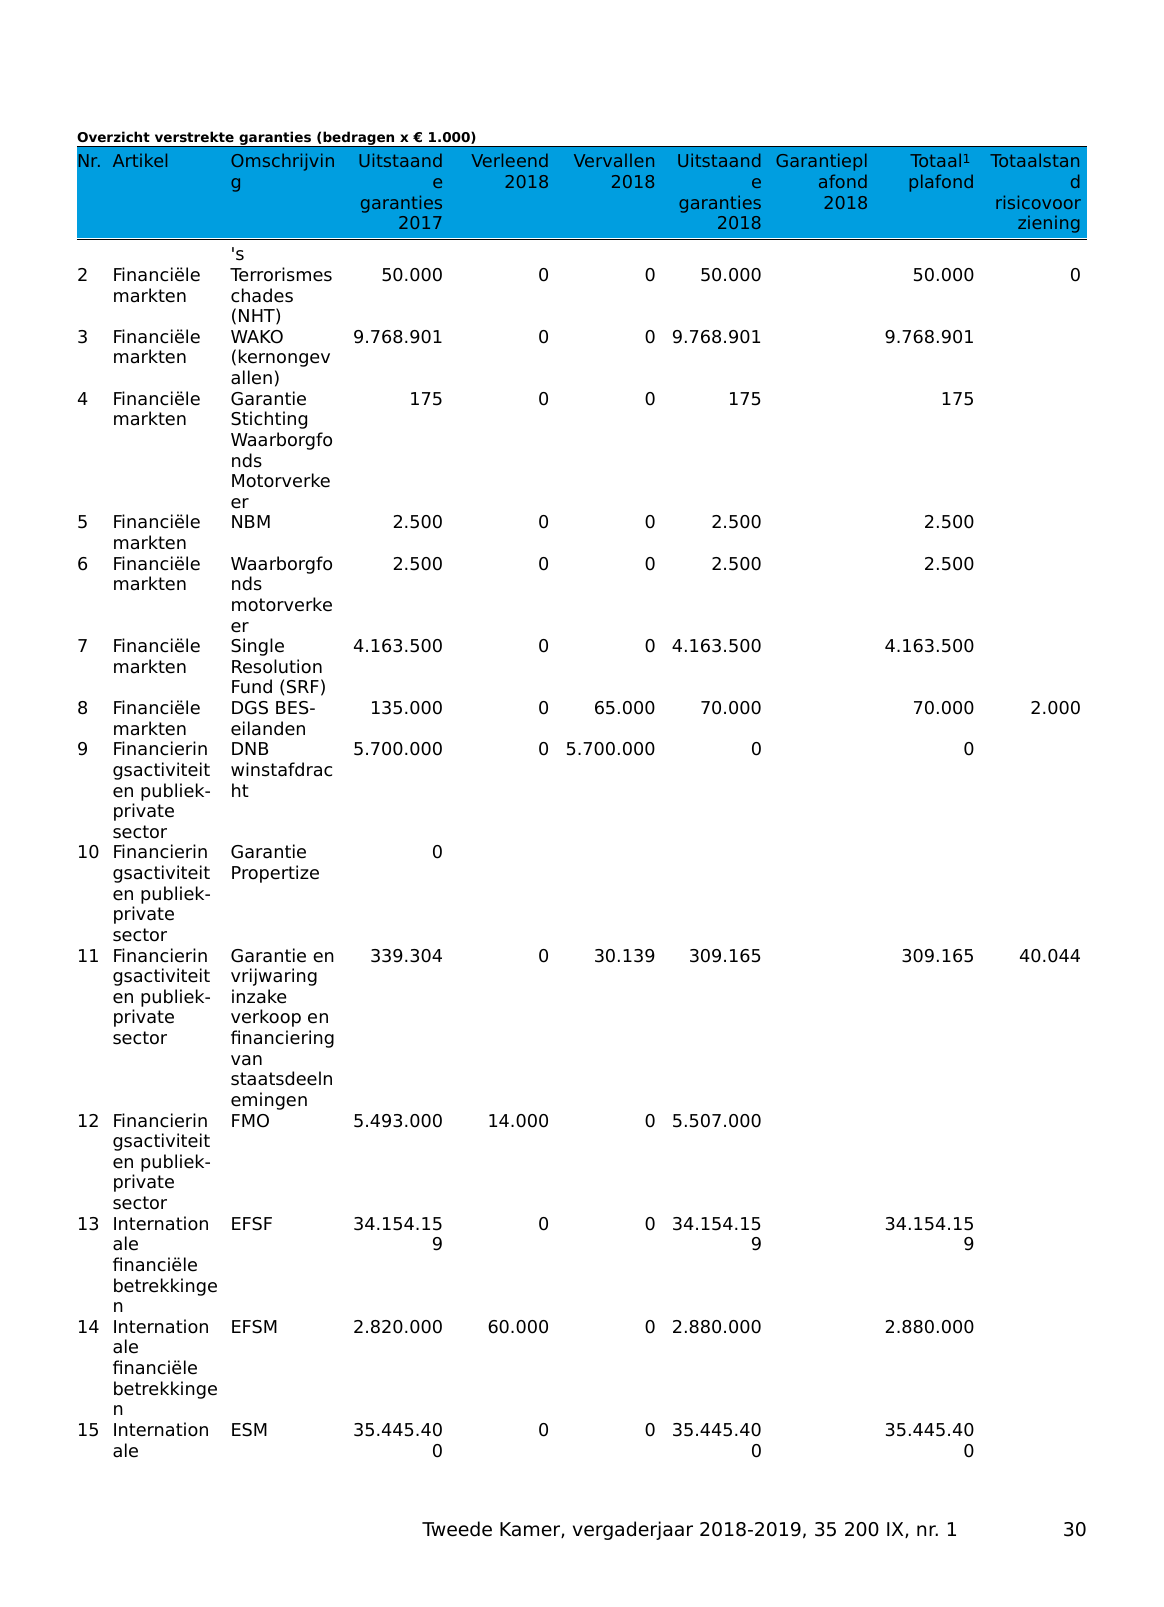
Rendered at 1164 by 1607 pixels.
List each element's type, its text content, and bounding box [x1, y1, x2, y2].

table_cell Internationale financiële betrekkingen [106, 1317, 224, 1420]
table_cell 0 [555, 554, 661, 636]
table_cell 35.445.400 [874, 1420, 980, 1461]
table_cell 0 [555, 1420, 661, 1461]
table_cell Waarborgfonds motorverkeer [224, 554, 342, 636]
table_cell 2.500 [343, 554, 449, 636]
table_cell 2.500 [661, 554, 768, 636]
table_cell 2.500 [661, 513, 768, 554]
table_cell 309.165 [661, 946, 768, 1111]
table_cell FMO [224, 1111, 342, 1214]
table_cell 2.880.000 [874, 1317, 980, 1420]
table_cell [980, 513, 1087, 554]
table_cell Financieringsactiviteiten publiek-private sector [106, 946, 224, 1111]
table_cell 5 [77, 513, 106, 554]
table_cell 2.880.000 [661, 1317, 768, 1420]
table_cell [661, 843, 768, 946]
table_cell Financiële markten [106, 389, 224, 512]
table_cell 175 [874, 389, 980, 512]
table_cell 309.165 [874, 946, 980, 1111]
table_cell 's [224, 240, 342, 265]
table_cell [768, 389, 874, 512]
table_cell 70.000 [661, 698, 768, 739]
table_cell [768, 636, 874, 698]
table_cell 0 [343, 843, 449, 946]
table_cell 5.700.000 [555, 739, 661, 842]
table_cell [768, 698, 874, 739]
table_cell [874, 240, 980, 265]
table_cell [980, 1420, 1087, 1461]
table_cell 0 [449, 698, 555, 739]
table_cell [980, 1214, 1087, 1317]
table_cell 10 [77, 843, 106, 946]
table_cell 0 [449, 739, 555, 842]
table_cell 0 [555, 513, 661, 554]
table_cell [768, 843, 874, 946]
table_cell 35.445.400 [343, 1420, 449, 1461]
table_cell 35.445.400 [661, 1420, 768, 1461]
table_cell 5.507.000 [661, 1111, 768, 1214]
table_cell 12 [77, 1111, 106, 1214]
table_cell 2.000 [980, 698, 1087, 739]
table_cell 4.163.500 [343, 636, 449, 698]
table_cell 4.163.500 [874, 636, 980, 698]
table_cell [980, 843, 1087, 946]
table_cell [106, 240, 224, 265]
table_cell Financieringsactiviteiten publiek-private sector [106, 1111, 224, 1214]
table_cell 0 [449, 636, 555, 698]
table_cell [768, 1111, 874, 1214]
table_cell 0 [555, 1111, 661, 1214]
table_cell [77, 240, 106, 265]
table_cell 4 [77, 389, 106, 512]
table_cell Uitstaande garanties 2017 [343, 147, 449, 238]
table_cell EFSM [224, 1317, 342, 1420]
table_cell Financiële markten [106, 636, 224, 698]
table_cell 30.139 [555, 946, 661, 1111]
table_cell 0 [555, 636, 661, 698]
table_cell [768, 1214, 874, 1317]
table_cell 14.000 [449, 1111, 555, 1214]
table_cell 15 [77, 1420, 106, 1461]
table_cell Financieringsactiviteiten publiek-private sector [106, 843, 224, 946]
table_cell Artikel [106, 147, 224, 238]
table_cell 0 [449, 265, 555, 327]
table_cell Financieringsactiviteiten publiek-private sector [106, 739, 224, 842]
table_cell 339.304 [343, 946, 449, 1111]
table_cell 4.163.500 [661, 636, 768, 698]
table_cell Garantieplafond 2018 [768, 147, 874, 238]
table_cell 34.154.159 [343, 1214, 449, 1317]
table_cell 0 [555, 327, 661, 389]
table_cell [768, 513, 874, 554]
table_cell Financiële markten [106, 327, 224, 389]
table_cell 13 [77, 1214, 106, 1317]
table_cell Financiële markten [106, 513, 224, 554]
table_cell [874, 1111, 980, 1214]
table_cell DNB winstafdracht [224, 739, 342, 842]
table_cell 0 [555, 1214, 661, 1317]
table_cell [555, 843, 661, 946]
table_cell 2.820.000 [343, 1317, 449, 1420]
table_cell [768, 946, 874, 1111]
table_cell [980, 1317, 1087, 1420]
table_cell 7 [77, 636, 106, 698]
table_cell 65.000 [555, 698, 661, 739]
table_cell Totaalstand risicovoorziening [980, 147, 1087, 238]
table_cell [555, 240, 661, 265]
table_cell 2.500 [874, 513, 980, 554]
table_cell Verleend 2018 [449, 147, 555, 238]
table_cell Garantie en vrijwaring inzake verkoop en financiering van staatsdeelnemingen [224, 946, 342, 1111]
table_cell 2.500 [343, 513, 449, 554]
table_cell 50.000 [343, 265, 449, 327]
table_cell [768, 1317, 874, 1420]
table_cell 0 [449, 513, 555, 554]
table_cell 8 [77, 698, 106, 739]
table_cell Financiële markten [106, 698, 224, 739]
table_cell ESM [224, 1420, 342, 1461]
table_cell Internationale financiële betrekkingen [106, 1214, 224, 1317]
table_cell 0 [449, 1420, 555, 1461]
table_cell Financiële markten [106, 265, 224, 327]
table_cell 9.768.901 [874, 327, 980, 389]
table_cell 6 [77, 554, 106, 636]
table_cell 5.700.000 [343, 739, 449, 842]
table_cell 70.000 [874, 698, 980, 739]
table_cell 135.000 [343, 698, 449, 739]
table_cell 0 [449, 554, 555, 636]
table_cell 40.044 [980, 946, 1087, 1111]
table_cell [768, 554, 874, 636]
table_cell [661, 240, 768, 265]
table_cell [768, 739, 874, 842]
table_cell Nr. [77, 147, 106, 238]
table_cell 2 [77, 265, 106, 327]
table_cell [980, 240, 1087, 265]
table_cell [768, 265, 874, 327]
table_cell NBM [224, 513, 342, 554]
table_cell 0 [555, 265, 661, 327]
table_cell [980, 1111, 1087, 1214]
table_cell [980, 739, 1087, 842]
table_cell 0 [449, 946, 555, 1111]
table_cell [768, 240, 874, 265]
table_cell 9 [77, 739, 106, 842]
table_cell [449, 843, 555, 946]
table_cell DGS BES-eilanden [224, 698, 342, 739]
table_cell 0 [661, 739, 768, 842]
table_cell 34.154.159 [874, 1214, 980, 1317]
table_cell [449, 240, 555, 265]
table_cell Vervallen 2018 [555, 147, 661, 238]
table_cell Garantie Propertize [224, 843, 342, 946]
table_cell Totaal1 plafond [874, 147, 980, 238]
table_cell 9.768.901 [343, 327, 449, 389]
table_cell Uitstaande garanties 2018 [661, 147, 768, 238]
table_cell [980, 389, 1087, 512]
table_cell 0 [555, 1317, 661, 1420]
table_cell [874, 843, 980, 946]
table_cell 14 [77, 1317, 106, 1420]
table_cell Terrorismeschades (NHT) [224, 265, 342, 327]
table_cell 3 [77, 327, 106, 389]
table_cell WAKO (kernongevallen) [224, 327, 342, 389]
table_cell [343, 240, 449, 265]
table_cell [980, 554, 1087, 636]
table_cell 0 [980, 265, 1087, 327]
table_cell Single Resolution Fund (SRF) [224, 636, 342, 698]
table_cell [768, 327, 874, 389]
table_cell Garantie Stichting Waarborgfonds Motorverkeer [224, 389, 342, 512]
table_cell 5.493.000 [343, 1111, 449, 1214]
table_cell [980, 327, 1087, 389]
table_cell 0 [449, 389, 555, 512]
table_cell Financiële markten [106, 554, 224, 636]
table_cell 60.000 [449, 1317, 555, 1420]
table_cell 11 [77, 946, 106, 1111]
table_cell 0 [874, 739, 980, 842]
table_cell 50.000 [874, 265, 980, 327]
table_cell Internationale [106, 1420, 224, 1461]
table_cell Omschrijving [224, 147, 342, 238]
table_cell 0 [555, 389, 661, 512]
table_cell 34.154.159 [661, 1214, 768, 1317]
table_cell EFSF [224, 1214, 342, 1317]
table_cell 2.500 [874, 554, 980, 636]
table_cell 50.000 [661, 265, 768, 327]
table_header Overzicht verstrekte garanties (bedragen x € 1.000) [77, 130, 1087, 146]
table_cell [768, 1420, 874, 1461]
table_cell 0 [449, 327, 555, 389]
table_cell 175 [343, 389, 449, 512]
table_cell 0 [449, 1214, 555, 1317]
table_cell 9.768.901 [661, 327, 768, 389]
table_cell 175 [661, 389, 768, 512]
table_cell [980, 636, 1087, 698]
